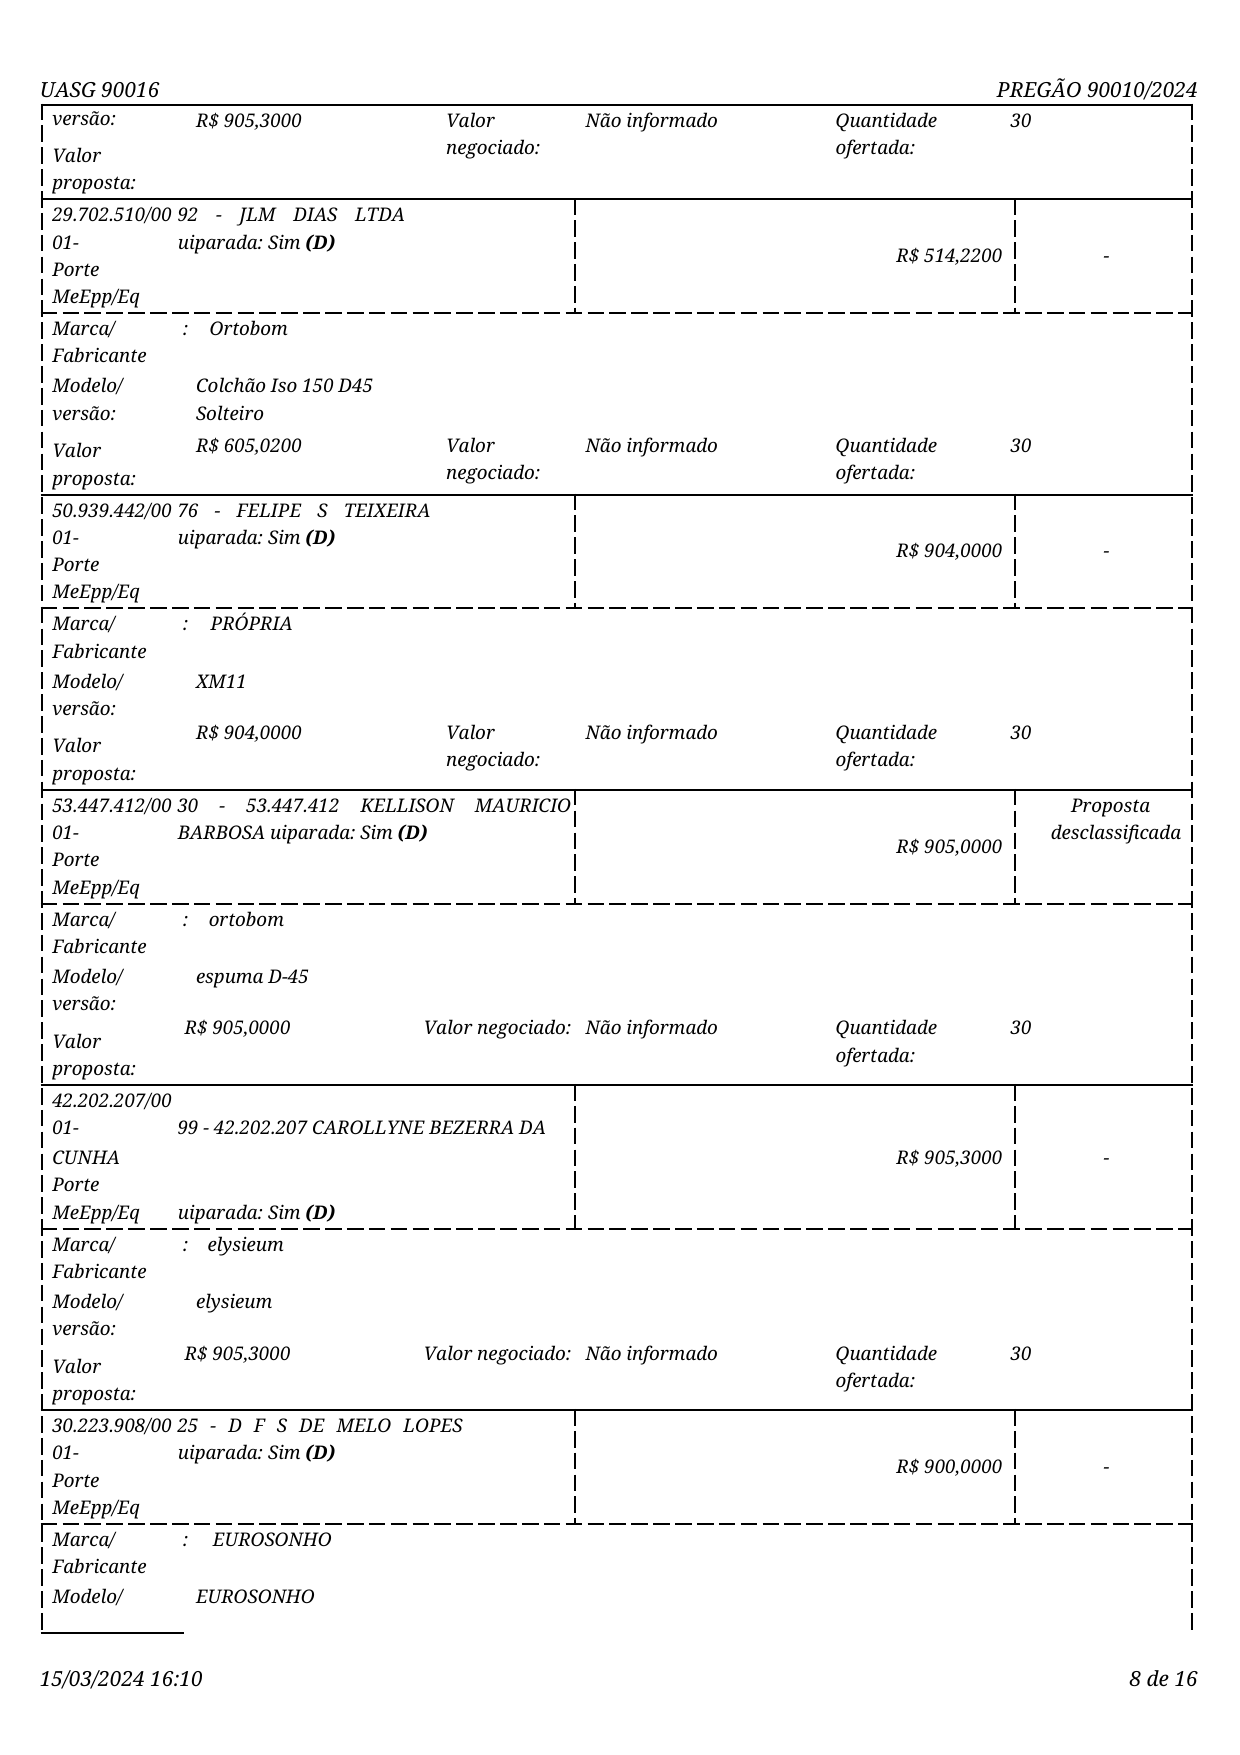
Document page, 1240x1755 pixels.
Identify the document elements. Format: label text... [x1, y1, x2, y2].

table_cell [446, 371, 575, 428]
table_cell 30 [1000, 1336, 1051, 1409]
table_cell [1051, 1011, 1192, 1084]
table_cell Valor negociado: [446, 429, 575, 493]
table_cell [575, 200, 835, 312]
table_cell Não informado [575, 716, 835, 789]
table_cell [1051, 716, 1192, 789]
table_cell [1051, 1228, 1192, 1287]
table_cell 92 - JLM DIAS LTDA uiparada: Sim (D) [184, 200, 446, 312]
table_cell Modelo/versão: Valor proposta: [42, 962, 184, 1084]
table_cell 25 - D F S DE MELO LOPES uiparada: Sim (D) [184, 1411, 575, 1523]
table_cell - [1051, 1143, 1192, 1228]
table_cell Quantidade ofertada: [835, 1336, 1000, 1409]
table_cell [835, 962, 1051, 1011]
table_cell R$ 905,3000 Valor negociado: [184, 1336, 575, 1409]
table_cell [575, 1523, 835, 1582]
table_cell R$ 905,0000 Valor negociado: [184, 1011, 575, 1084]
table_cell [1051, 1336, 1192, 1409]
table_cell CUNHA Porte MeEpp/Eq [42, 1143, 184, 1228]
table_cell [575, 1143, 835, 1228]
table_cell [835, 607, 1051, 667]
table_cell [835, 312, 1051, 371]
table_cell [1051, 962, 1192, 1011]
table_cell R$ 605,0200 [184, 429, 446, 493]
table_cell : elysieum [184, 1228, 575, 1287]
table_cell [1051, 1523, 1192, 1582]
table_cell R$ 905,3000 [184, 106, 446, 198]
table_cell Modelo/versão: Valor proposta: [42, 667, 184, 789]
table_cell [1015, 200, 1051, 312]
table_cell [575, 903, 835, 962]
table_cell [1051, 106, 1192, 198]
table_cell R$ 904,0000 [184, 716, 446, 789]
table_cell : ortobom [184, 903, 575, 962]
table_cell [446, 496, 575, 607]
table_cell Modelo/versão: Valor proposta: [42, 1287, 184, 1409]
table_cell [1051, 1086, 1192, 1143]
table_cell [575, 1411, 835, 1523]
table_cell [1015, 791, 1051, 902]
table_cell [575, 791, 835, 902]
table_cell 30 [1000, 1011, 1051, 1084]
table_cell Não informado [575, 1011, 835, 1084]
table_cell [575, 1228, 835, 1287]
table_cell [1051, 903, 1192, 962]
table_cell [446, 667, 575, 716]
table_cell 30 [1000, 106, 1051, 198]
table_cell [1015, 1086, 1051, 1143]
table_cell : Ortobom [184, 312, 446, 371]
table_cell [835, 1086, 1014, 1143]
table_cell - [1051, 1411, 1192, 1523]
table_cell 42.202.207/0001- [42, 1086, 184, 1143]
table_cell - [1051, 200, 1192, 312]
table_cell R$ 900,0000 [835, 1411, 1014, 1523]
table_cell [446, 312, 575, 371]
table_cell [835, 903, 1051, 962]
table_cell 30 [1000, 429, 1051, 493]
table_cell [835, 1228, 1051, 1287]
table_cell [835, 1287, 1051, 1336]
table_cell Quantidade ofertada: [835, 106, 1000, 198]
table_cell [575, 607, 835, 667]
table_cell uiparada: Sim (D) [184, 1143, 575, 1228]
table_cell 30.223.908/0001- Porte MeEpp/Eq [42, 1411, 184, 1523]
table_cell [1051, 607, 1192, 667]
table_cell Marca/Fabricante [42, 1228, 184, 1287]
table_cell [1015, 496, 1051, 607]
table_cell - [1051, 496, 1192, 607]
table_cell [446, 200, 575, 312]
table_cell Marca/Fabricante [42, 903, 184, 962]
table_cell [1051, 429, 1192, 493]
table_cell 50.939.442/0001- Porte MeEpp/Eq [42, 496, 184, 607]
table_cell Marca/Fabricante [42, 312, 184, 371]
table_cell [835, 667, 1051, 716]
table_cell Proposta desclassificada [1051, 791, 1192, 902]
table_cell [1051, 667, 1192, 716]
table_cell [575, 962, 835, 1011]
table_cell Quantidade ofertada: [835, 1011, 1000, 1084]
table_cell [575, 1287, 835, 1336]
table_cell [575, 667, 835, 716]
table_cell R$ 905,0000 [835, 791, 1014, 902]
table_cell 53.447.412/0001- Porte MeEpp/Eq [42, 791, 184, 902]
table_cell : PRÓPRIA [184, 607, 446, 667]
table_cell [575, 1582, 835, 1632]
table_cell R$ 905,3000 [835, 1143, 1014, 1228]
table_cell Não informado [575, 106, 835, 198]
table_cell espuma D-45 [184, 962, 575, 1011]
table_cell 76 - FELIPE S TEIXEIRA uiparada: Sim (D) [184, 496, 446, 607]
table_cell elysieum [184, 1287, 575, 1336]
table_cell 29.702.510/0001- Porte MeEpp/Eq [42, 200, 184, 312]
table_cell R$ 514,2200 [835, 200, 1014, 312]
table_cell Modelo/versão: Valor proposta: [42, 371, 184, 493]
table_cell [1051, 1582, 1192, 1632]
table_cell [835, 1523, 1051, 1582]
table_cell 30 - 53.447.412 KELLISON MAURICIO BARBOSA uiparada: Sim (D) [184, 791, 575, 902]
table_cell Valor negociado: [446, 106, 575, 198]
table_cell [1051, 1287, 1192, 1336]
table_cell EUROSONHO [184, 1582, 575, 1632]
table_cell Marca/Fabricante [42, 607, 184, 667]
table_cell Colchão Iso 150 D45 Solteiro [184, 371, 446, 428]
table_cell Não informado [575, 1336, 835, 1409]
table_cell Marca/Fabricante [42, 1523, 184, 1582]
table_cell [1051, 312, 1192, 371]
table_cell Valor negociado: [446, 716, 575, 789]
table_cell R$ 904,0000 [835, 496, 1014, 607]
table_cell 99 - 42.202.207 CAROLLYNE BEZERRA DA [184, 1086, 575, 1143]
table_cell [575, 1086, 835, 1143]
table_cell Modelo/ [42, 1582, 184, 1632]
table_cell [446, 607, 575, 667]
table_cell [1051, 371, 1192, 428]
table_cell [835, 371, 1051, 428]
table_cell [1015, 1411, 1051, 1523]
table_cell [575, 371, 835, 428]
table_cell [1015, 1143, 1051, 1228]
table_cell [835, 1582, 1051, 1632]
table_cell : EUROSONHO [184, 1523, 575, 1582]
table_cell Quantidade ofertada: [835, 716, 1000, 789]
table_cell Não informado [575, 429, 835, 493]
table_cell [575, 312, 835, 371]
table_cell [575, 496, 835, 607]
table_cell versão: Valor proposta: [42, 106, 184, 198]
table_cell 30 [1000, 716, 1051, 789]
table_cell XM11 [184, 667, 446, 716]
table_cell Quantidade ofertada: [835, 429, 1000, 493]
